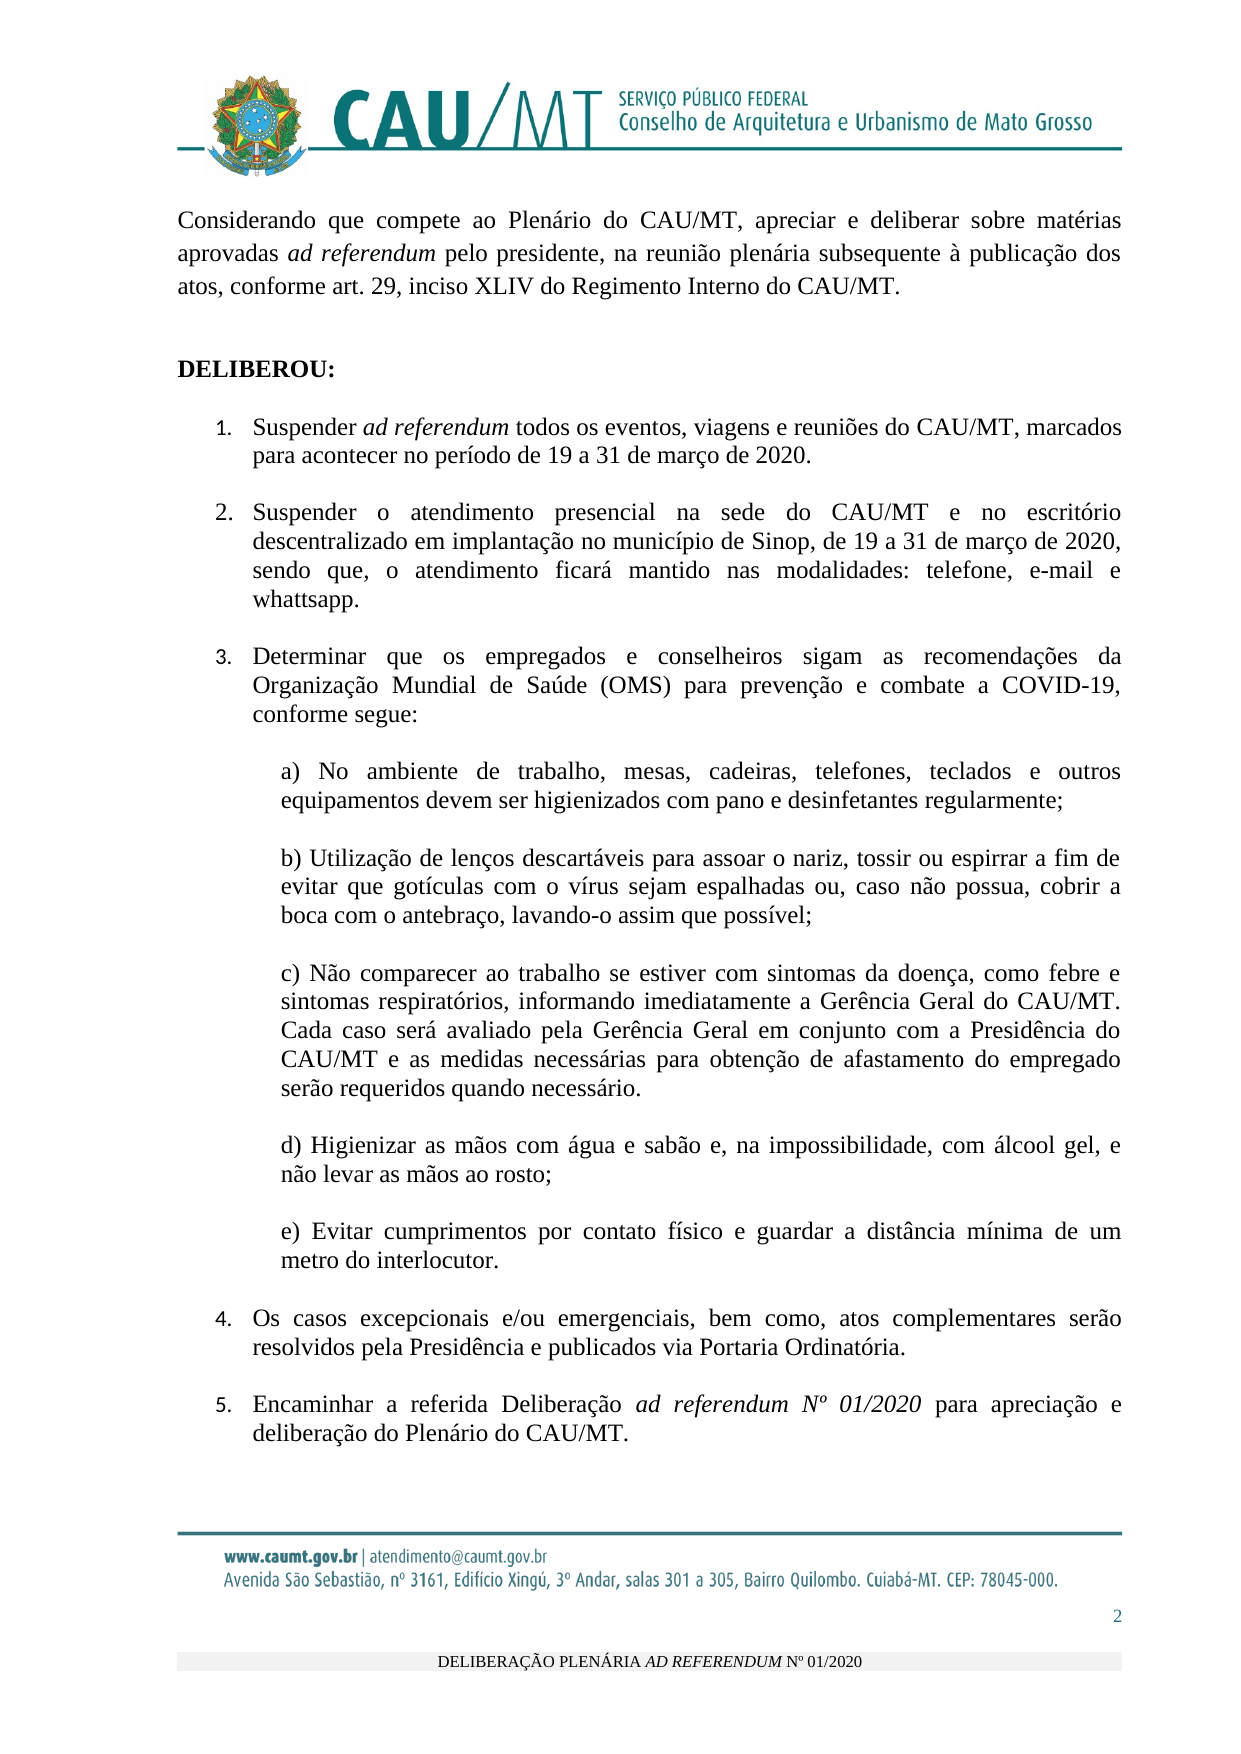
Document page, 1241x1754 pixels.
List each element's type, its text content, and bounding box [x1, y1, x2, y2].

list b) Utilização de lenços descartáveis para assoar o nariz, tossir ou espirrar a fim de evitar que gotículas com o vírus sejam espalhadas ou, caso não possua, cobrir a boca com o antebraço, lavando-o assim que possível; [281, 843, 1122, 929]
list Encaminhar a referida Deliberação ad referendum Nº 01/2020 para apreciação e deliberação do Plenário do CAU/MT. [215, 1389, 1122, 1447]
list Os casos excepcionais e/ou emergenciais, bem como, atos complementares serão resolvidos pela Presidência e publicados via Portaria Ordinatória. [215, 1303, 1122, 1361]
list a) No ambiente de trabalho, mesas, cadeiras, telefones, teclados e outros equipamentos devem ser higienizados com pano e desinfetantes regularmente; [281, 756, 1122, 814]
list Determinar que os empregados e conselheiros sigam as recomendações da Organização Mundial de Saúde (OMS) para prevenção e combate a COVID-19, conforme segue: [215, 641, 1122, 728]
list e) Evitar cumprimentos por contato físico e guardar a distância mínima de um metro do interlocutor. [281, 1216, 1122, 1274]
list d) Higienizar as mãos com água e sabão e, na impossibilidade, com álcool gel, e não levar as mãos ao rosto; [281, 1130, 1122, 1188]
text DELIBEROU: [177, 354, 1122, 383]
list c) Não comparecer ao trabalho se estiver com sintomas da doença, como febre e sintomas respiratórios, informando imediatamente a Gerência Geral do CAU/MT. Cada caso será avaliado pela Gerência Geral em conjunto com a Presidência do CAU/MT e as medidas necessárias para obtenção de afastamento do empregado serão requeridos quando necessário. [281, 958, 1122, 1101]
list Suspender ad referendum todos os eventos, viagens e reuniões do CAU/MT, marcados para acontecer no período de 19 a 31 de março de 2020. [215, 412, 1122, 469]
text Considerando que compete ao Plenário do CAU/MT, apreciar e deliberar sobre matérias aprovadas ad referendum pelo presidente, na reunião plenária subsequente à publicação dos atos, conforme art. 29, inciso XLIV do Regimento Interno do CAU/MT. [177, 205, 1122, 300]
list Suspender o atendimento presencial na sede do CAU/MT e no escritório descentralizado em implantação no município de Sinop, de 19 a 31 de março de 2020, sendo que, o atendimento ficará mantido nas modalidades: telefone, e-mail e whattsapp. [215, 497, 1122, 612]
